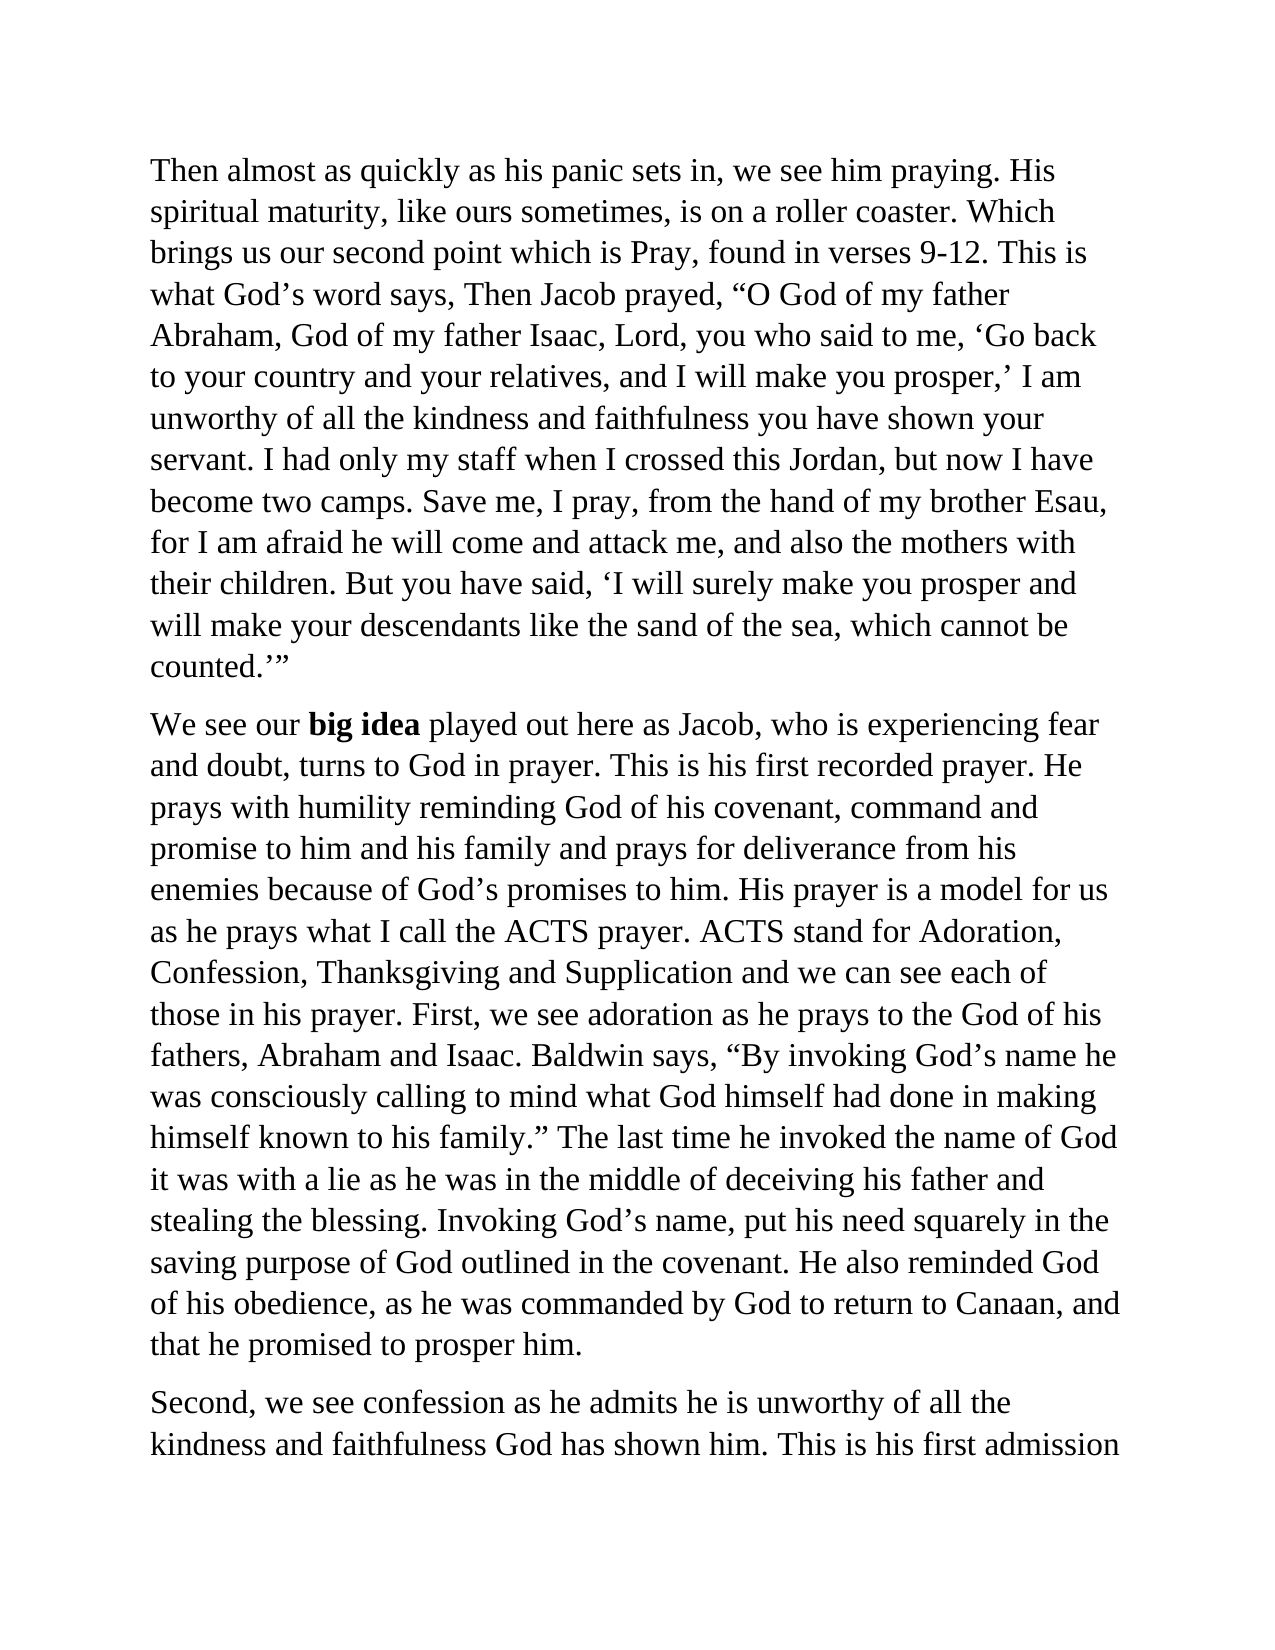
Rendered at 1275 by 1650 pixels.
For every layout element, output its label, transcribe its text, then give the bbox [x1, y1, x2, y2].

text Then almost as quickly as his panic sets in, we see him praying. His spiritual maturity, like ours sometimes, is on a roller coaster. Which brings us our second point which is Pray, found in verses 9-12. This is what God’s word says, Then Jacob prayed, “O God of my father Abraham, God of my father Isaac, Lord, you who said to me, ‘Go back to your country and your relatives, and I will make you prosper,’ I am unworthy of all the kindness and faithfulness you have shown your servant. I had only my staff when I crossed this Jordan, but now I have become two camps. Save me, I pray, from the hand of my brother Esau, for I am afraid he will come and attack me, and also the mothers with their children. But you have said, ‘I will surely make you prosper and will make your descendants like the sand of the sea, which cannot be counted.’” [150, 150, 1125, 684]
text We see our big idea played out here as Jacob, who is experiencing fear and doubt, turns to God in prayer. This is his first recorded prayer. He prays with humility reminding God of his covenant, command and promise to him and his family and prays for deliverance from his enemies because of God’s promises to him. His prayer is a model for us as he prays what I call the ACTS prayer. ACTS stand for Adoration, Confession, Thanksgiving and Supplication and we can see each of those in his prayer. First, we see adoration as he prays to the God of his fathers, Abraham and Isaac. Baldwin says, “By invoking God’s name he was consciously calling to mind what God himself had done in making himself known to his family.” The last time he invoked the name of God it was with a lie as he was in the middle of deceiving his father and stealing the blessing. Invoking God’s name, put his need squarely in the saving purpose of God outlined in the covenant. He also reminded God of his obedience, as he was commanded by God to return to Canaan, and that he promised to prosper him. [150, 704, 1125, 1363]
text Second, we see confession as he admits he is unworthy of all the kindness and faithfulness God has shown him. This is his first admission [150, 1383, 1125, 1462]
